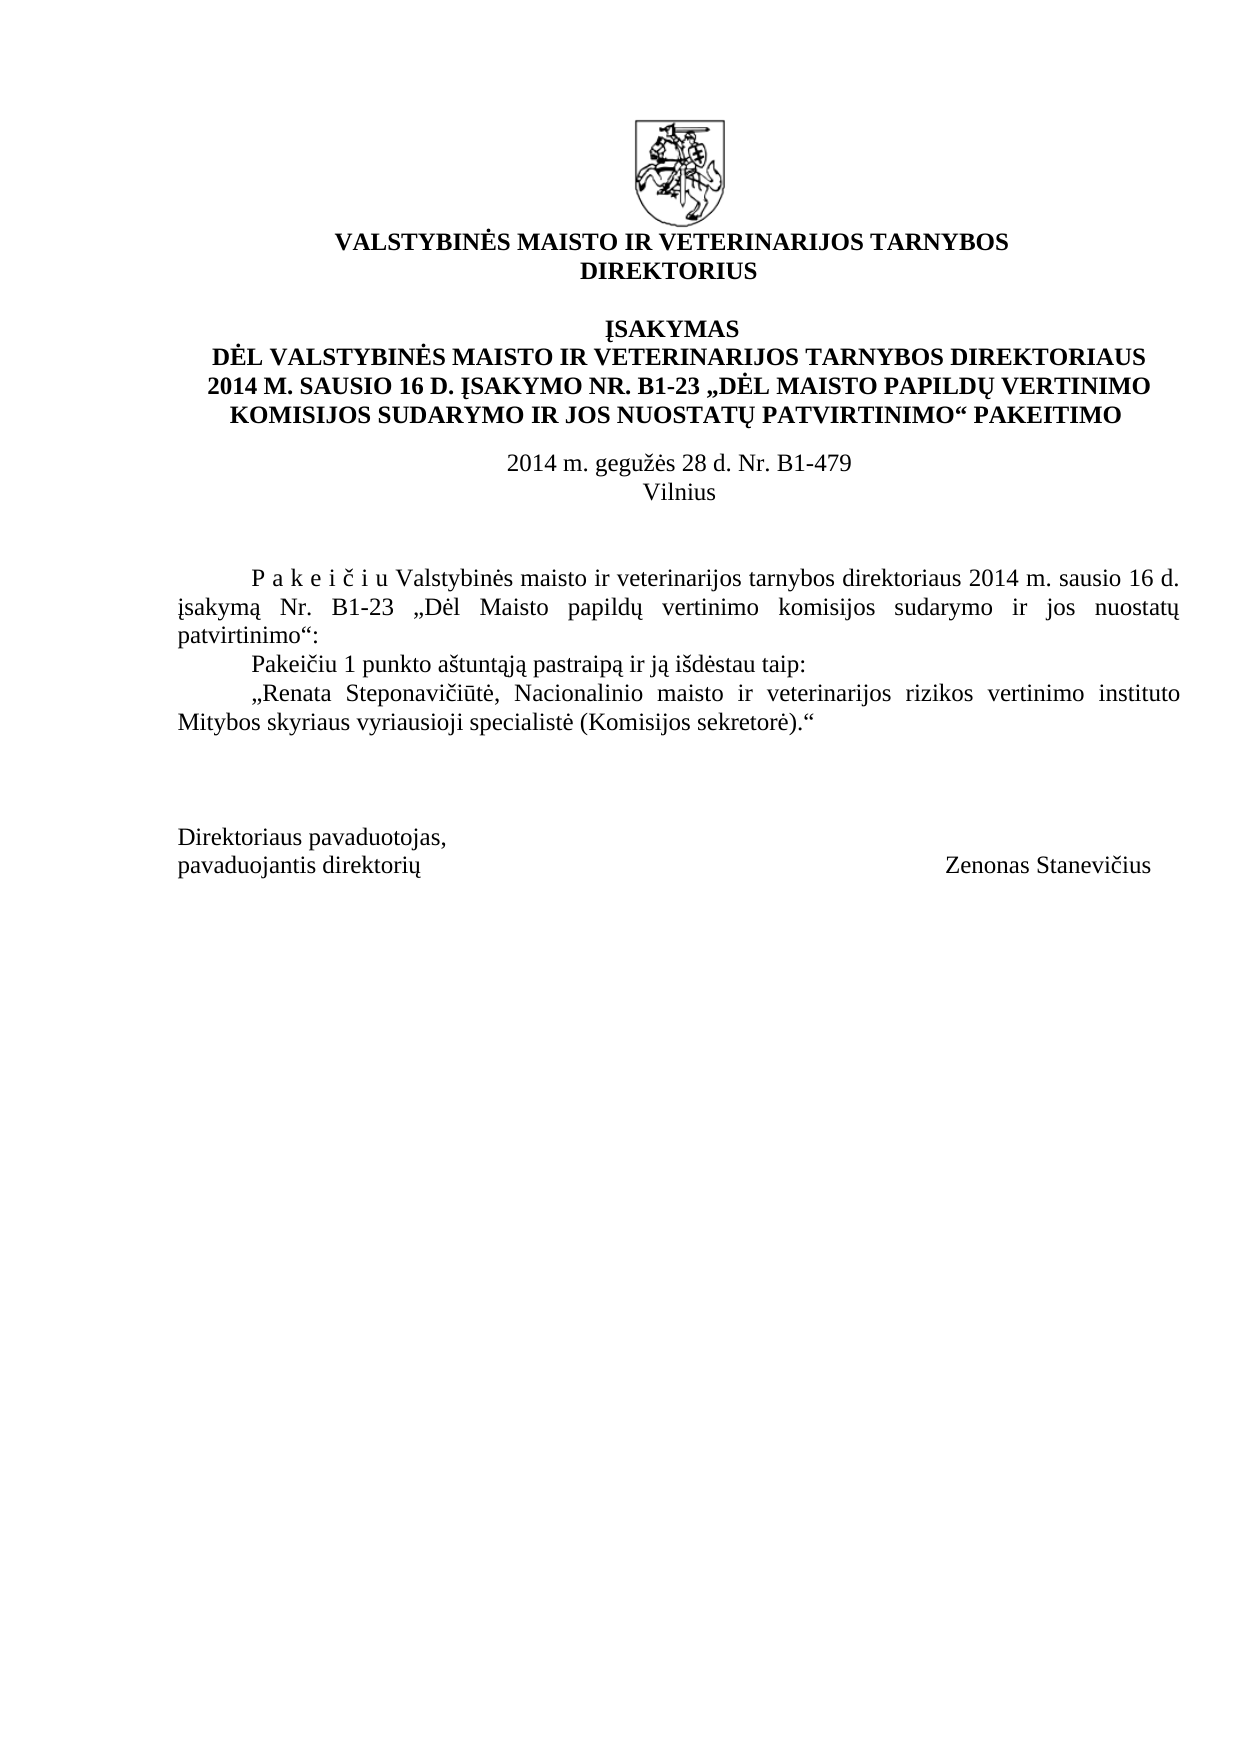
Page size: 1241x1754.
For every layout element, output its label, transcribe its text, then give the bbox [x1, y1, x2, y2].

text DĖL VALSTYBINĖS MAISTO IR VETERINARIJOS TARNYBOS DIREKTORIAUS 2014 M. SAUSIO 16 D. ĮSAKYMO NR. B1-23 „DĖL MAISTO PAPILDŲ VERTINIMO KOMISIJOS SUDARYMO IR JOS NUOSTATŲ PATVIRTINIMO“ PAKEITIMO [177, 342, 1181, 429]
text Direktoriaus pavaduotojas, [177, 822, 1164, 850]
text Pakeičiu 1 punkto aštuntąją pastraipą ir ją išdėstau taip: [177, 649, 1181, 678]
text P a k e i č i u Valstybinės maisto ir veterinarijos tarnybos direktoriaus 2014 m. sausio 16 d. įsakymą Nr. B1-23 „Dėl Maisto papildų vertinimo komisijos sudarymo ir jos nuostatų patvirtinimo“: [177, 563, 1181, 649]
text 2014 m. gegužės 28 d. Nr. B1-479 [177, 448, 1181, 477]
text „Renata Steponavičiūtė, Nacionalinio maisto ir veterinarijos rizikos vertinimo instituto Mitybos skyriaus vyriausioji specialistė (Komisijos sekretorė).“ [177, 678, 1181, 735]
text pavaduojantis direktorių Zenonas Stanevičius [177, 850, 1164, 879]
text Vilnius [177, 477, 1181, 505]
text ĮSAKYMAS [177, 314, 1166, 342]
text DIREKTORIUS [177, 256, 1166, 285]
text VALSTYBINĖS MAISTO IR VETERINARIJOS TARNYBOS [177, 227, 1166, 256]
